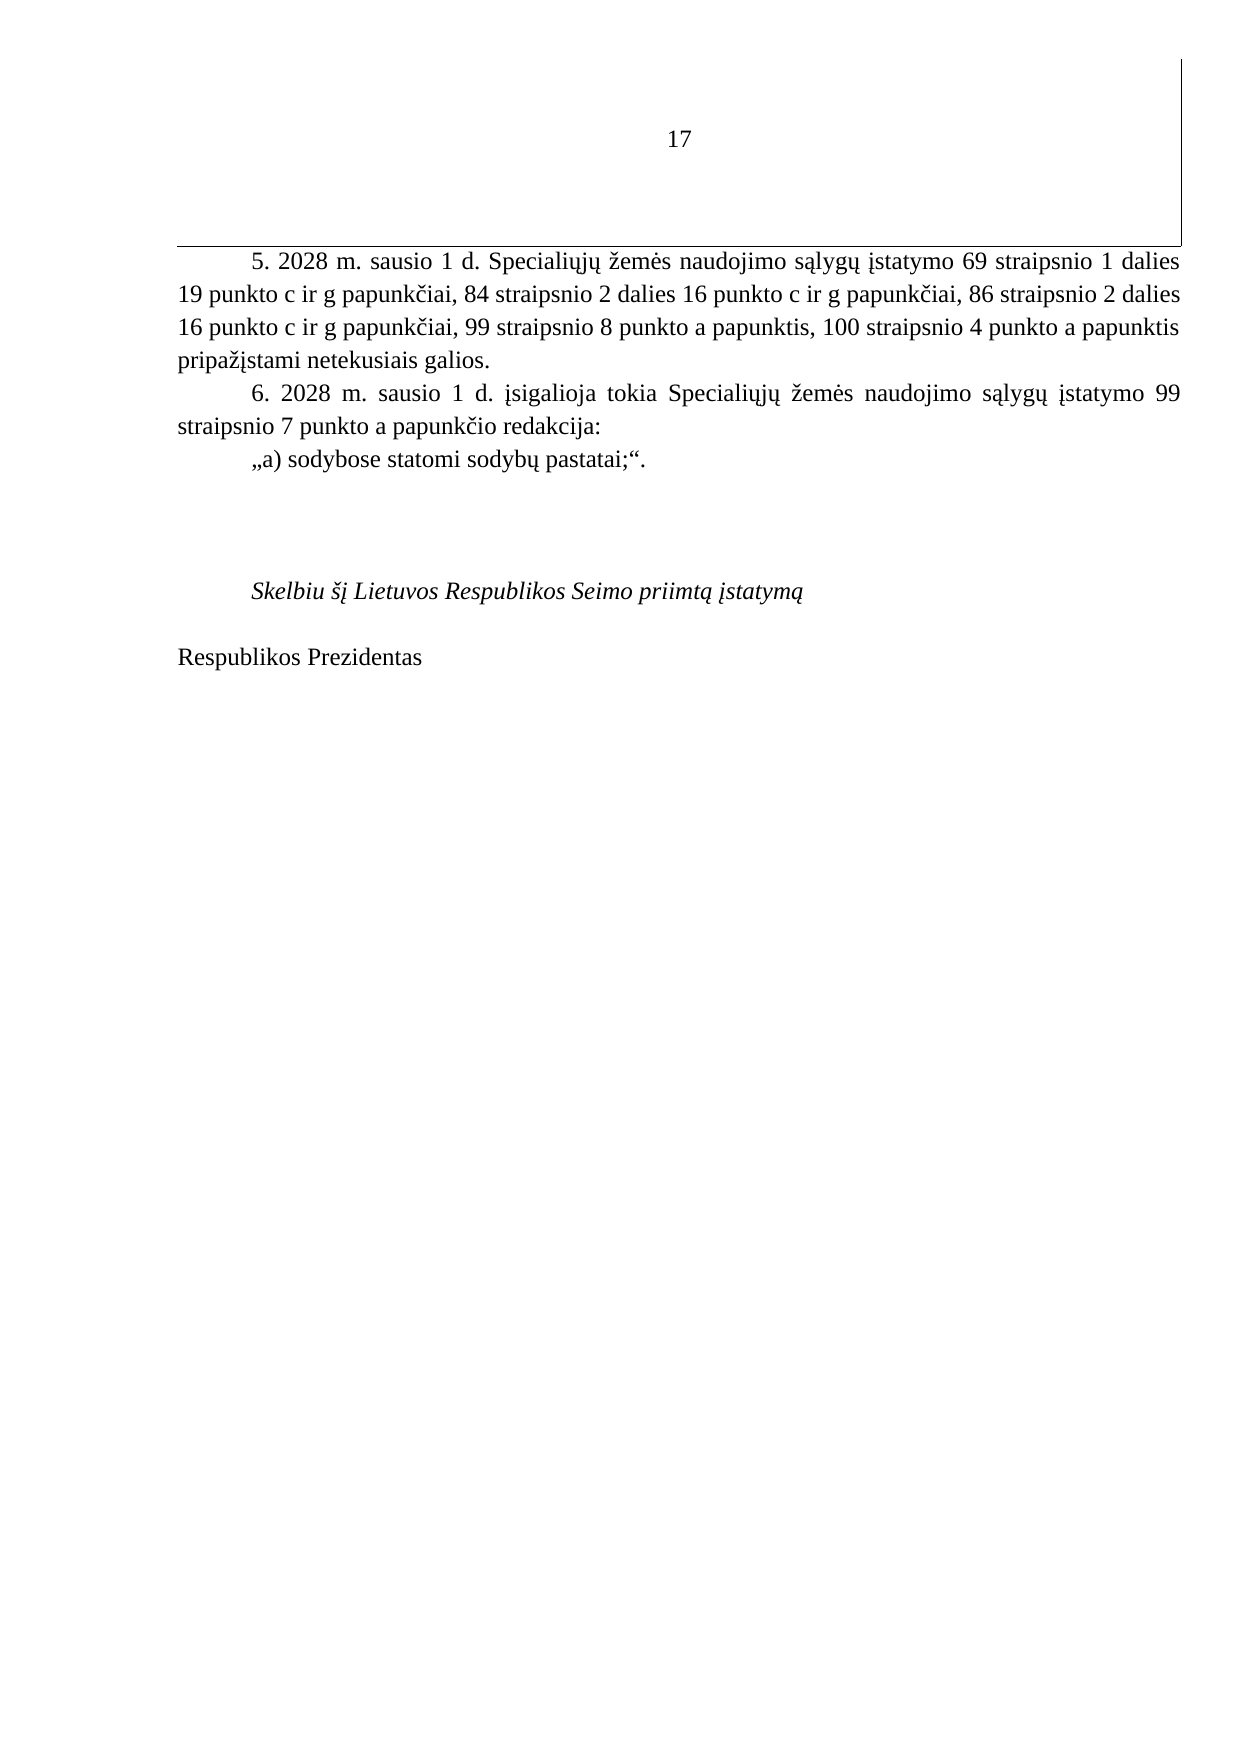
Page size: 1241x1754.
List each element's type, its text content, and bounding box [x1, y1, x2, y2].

text 5. 2028 m. sausio 1 d. Specialiųjų žemės naudojimo sąlygų įstatymo 69 straipsnio 1 dalies 19 punkto c ir g papunkčiai, 84 straipsnio 2 dalies 16 punkto c ir g papunkčiai, 86 straipsnio 2 dalies 16 punkto c ir g papunkčiai, 99 straipsnio 8 punkto a papunktis, 100 straipsnio 4 punkto a papunktis pripažįstami netekusiais galios. [177, 246, 1181, 373]
text 6. 2028 m. sausio 1 d. įsigalioja tokia Specialiųjų žemės naudojimo sąlygų įstatymo 99 straipsnio 7 punkto a papunkčio redakcija: [177, 378, 1181, 439]
text Skelbiu šį Lietuvos Respublikos Seimo priimtą įstatymą [177, 576, 1181, 605]
text „a) sodybose statomi sodybų pastatai;“. [177, 444, 1181, 473]
text Respublikos Prezidentas [177, 642, 1181, 671]
